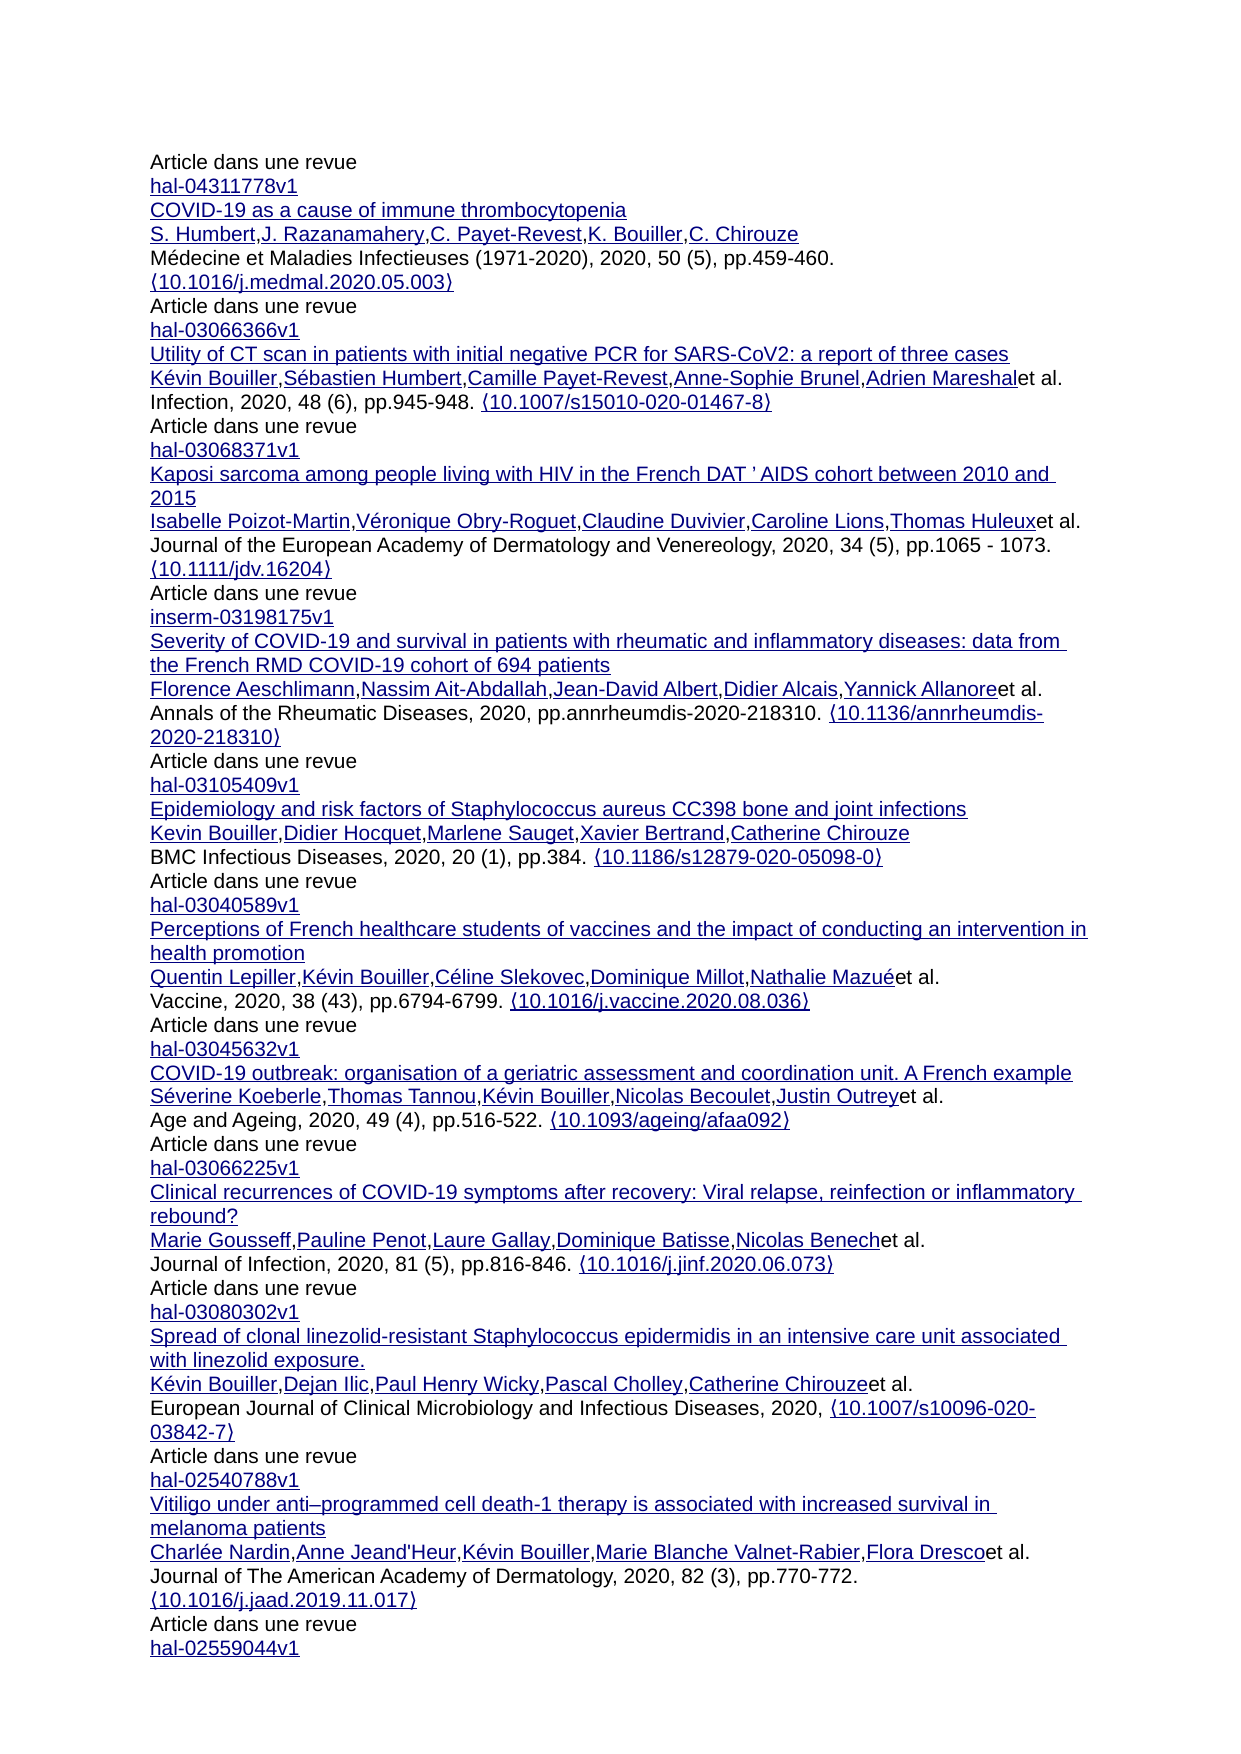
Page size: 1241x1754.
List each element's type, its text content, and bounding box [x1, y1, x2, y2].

table_cell Clinical recurrences of COVID-19 symptoms after recovery: Viral relapse, reinfection or inflammatory rebound? Marie Gousseff,Pauline Penot,Laure Gallay,Dominique Batisse,Nicolas Benechet al. Journal of Infection, 2020, 81 (5), pp.816-846. ⟨10.1016/j.jinf.2020.06.073⟩ Article dans une revue hal-03080302v1 [150, 1180, 1090, 1324]
table_cell Utility of CT scan in patients with initial negative PCR for SARS-CoV2: a report of three cases Kévin Bouiller,Sébastien Humbert,Camille Payet-Revest,Anne-Sophie Brunel,Adrien Mareshalet al. Infection, 2020, 48 (6), pp.945-948. ⟨10.1007/s15010-020-01467-8⟩ Article dans une revue hal-03068371v1 [150, 342, 1090, 461]
table_cell Spread of clonal linezolid-resistant Staphylococcus epidermidis in an intensive care unit associated with linezolid exposure. Kévin Bouiller,Dejan Ilic,Paul Henry Wicky,Pascal Cholley,Catherine Chirouzeet al. European Journal of Clinical Microbiology and Infectious Diseases, 2020, ⟨10.1007/s10096-020-03842-7⟩ Article dans une revue hal-02540788v1 [150, 1324, 1090, 1492]
table_cell Kaposi sarcoma among people living with HIV in the French DAT ’ AIDS cohort between 2010 and 2015 Isabelle Poizot-Martin,Véronique Obry-Roguet,Claudine Duvivier,Caroline Lions,Thomas Huleuxet al. Journal of the European Academy of Dermatology and Venereology, 2020, 34 (5), pp.1065 - 1073. ⟨10.1111/jdv.16204⟩ Article dans une revue inserm-03198175v1 [150, 461, 1090, 629]
table_cell Severity of COVID-19 and survival in patients with rheumatic and inflammatory diseases: data from the French RMD COVID-19 cohort of 694 patients Florence Aeschlimann,Nassim Ait-Abdallah,Jean-David Albert,Didier Alcais,Yannick Allanoreet al. Annals of the Rheumatic Diseases, 2020, pp.annrheumdis-2020-218310. ⟨10.1136/annrheumdis-2020-218310⟩ Article dans une revue hal-03105409v1 [150, 629, 1090, 797]
table_cell COVID-19 outbreak: organisation of a geriatric assessment and coordination unit. A French example Séverine Koeberle,Thomas Tannou,Kévin Bouiller,Nicolas Becoulet,Justin Outreyet al. Age and Ageing, 2020, 49 (4), pp.516-522. ⟨10.1093/ageing/afaa092⟩ Article dans une revue hal-03066225v1 [150, 1060, 1090, 1180]
table_cell Epidemiology and risk factors of Staphylococcus aureus CC398 bone and joint infections Kevin Bouiller,Didier Hocquet,Marlene Sauget,Xavier Bertrand,Catherine Chirouze BMC Infectious Diseases, 2020, 20 (1), pp.384. ⟨10.1186/s12879-020-05098-0⟩ Article dans une revue hal-03040589v1 [150, 797, 1090, 917]
table_cell Perceptions of French healthcare students of vaccines and the impact of conducting an intervention in health promotion Quentin Lepiller,Kévin Bouiller,Céline Slekovec,Dominique Millot,Nathalie Mazuéet al. Vaccine, 2020, 38 (43), pp.6794-6799. ⟨10.1016/j.vaccine.2020.08.036⟩ Article dans une revue hal-03045632v1 [150, 917, 1090, 1060]
table_cell Vitiligo under anti–programmed cell death-1 therapy is associated with increased survival in melanoma patients Charlée Nardin,Anne Jeand'Heur,Kévin Bouiller,Marie Blanche Valnet-Rabier,Flora Drescoet al. Journal of The American Academy of Dermatology, 2020, 82 (3), pp.770-772. ⟨10.1016/j.jaad.2019.11.017⟩ Article dans une revue hal-02559044v1 [150, 1492, 1090, 1659]
table_cell COVID-19 as a cause of immune thrombocytopenia S. Humbert,J. Razanamahery,C. Payet-Revest,K. Bouiller,C. Chirouze Médecine et Maladies Infectieuses (1971-2020), 2020, 50 (5), pp.459-460. ⟨10.1016/j.medmal.2020.05.003⟩ Article dans une revue hal-03066366v1 [150, 198, 1090, 342]
table_cell Article dans une revue hal-04311778v1 [150, 150, 1090, 198]
